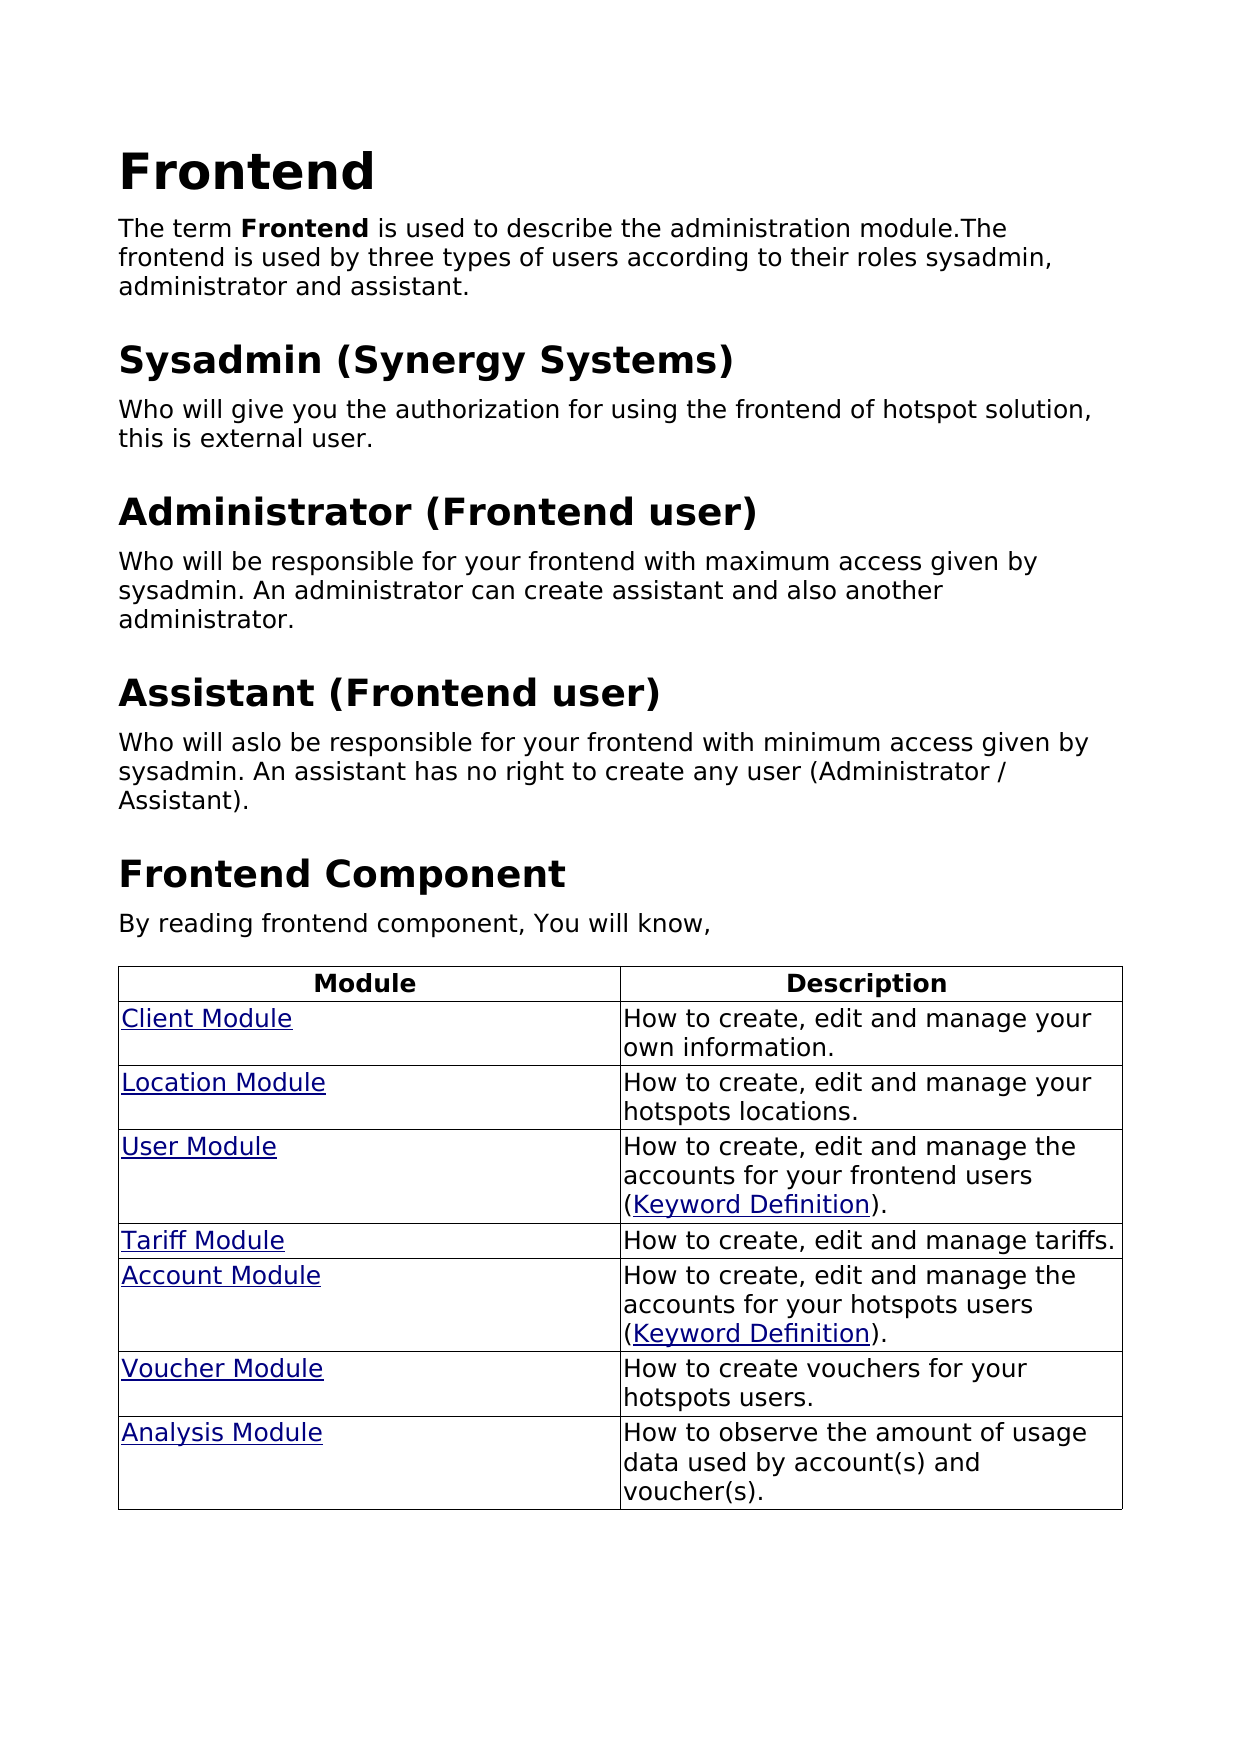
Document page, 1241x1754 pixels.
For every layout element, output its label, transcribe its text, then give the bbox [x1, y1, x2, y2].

table_cell How to create, edit and manage tariffs. [621, 1224, 1122, 1258]
subtitle Administrator (Frontend user) [118, 491, 1122, 534]
table_cell Account Module [119, 1259, 620, 1351]
table_cell How to create, edit and manage your hotspots locations. [621, 1066, 1122, 1129]
table_cell How to create, edit and manage your own information. [621, 1002, 1122, 1065]
subtitle Frontend Component [118, 853, 1122, 897]
table_cell Voucher Module [119, 1352, 620, 1416]
table_cell Client Module [119, 1002, 620, 1065]
table_cell Analysis Module [119, 1417, 620, 1509]
table_cell Tariff Module [119, 1224, 620, 1258]
table_header Description [621, 967, 1122, 1001]
table_cell How to create, edit and manage the accounts for your frontend users (Keyword Definition). [621, 1130, 1122, 1223]
table_header Module [119, 967, 620, 1001]
subtitle Assistant (Frontend user) [118, 672, 1122, 716]
subtitle Sysadmin (Synergy Systems) [118, 339, 1122, 382]
table_cell How to observe the amount of usage data used by account(s) and voucher(s). [621, 1417, 1122, 1509]
table_cell User Module [119, 1130, 620, 1223]
table_cell How to create, edit and manage the accounts for your hotspots users (Keyword Definition). [621, 1259, 1122, 1351]
text Who will give you the authorization for using the frontend of hotspot solution, this is external user. [118, 395, 1122, 453]
table_cell How to create vouchers for your hotspots users. [621, 1352, 1122, 1416]
text Who will be responsible for your frontend with maximum access given by sysadmin. An administrator can create assistant and also another administrator. [118, 547, 1122, 634]
table_cell Location Module [119, 1066, 620, 1129]
text The term Frontend is used to describe the administration module.The frontend is used by three types of users according to their roles sysadmin, administrator and assistant. [118, 214, 1122, 301]
subtitle Frontend [118, 143, 1122, 201]
text Who will aslo be responsible for your frontend with minimum access given by sysadmin. An assistant has no right to create any user (Administrator / Assistant). [118, 728, 1122, 816]
text By reading frontend component, You will know, [118, 909, 1122, 938]
